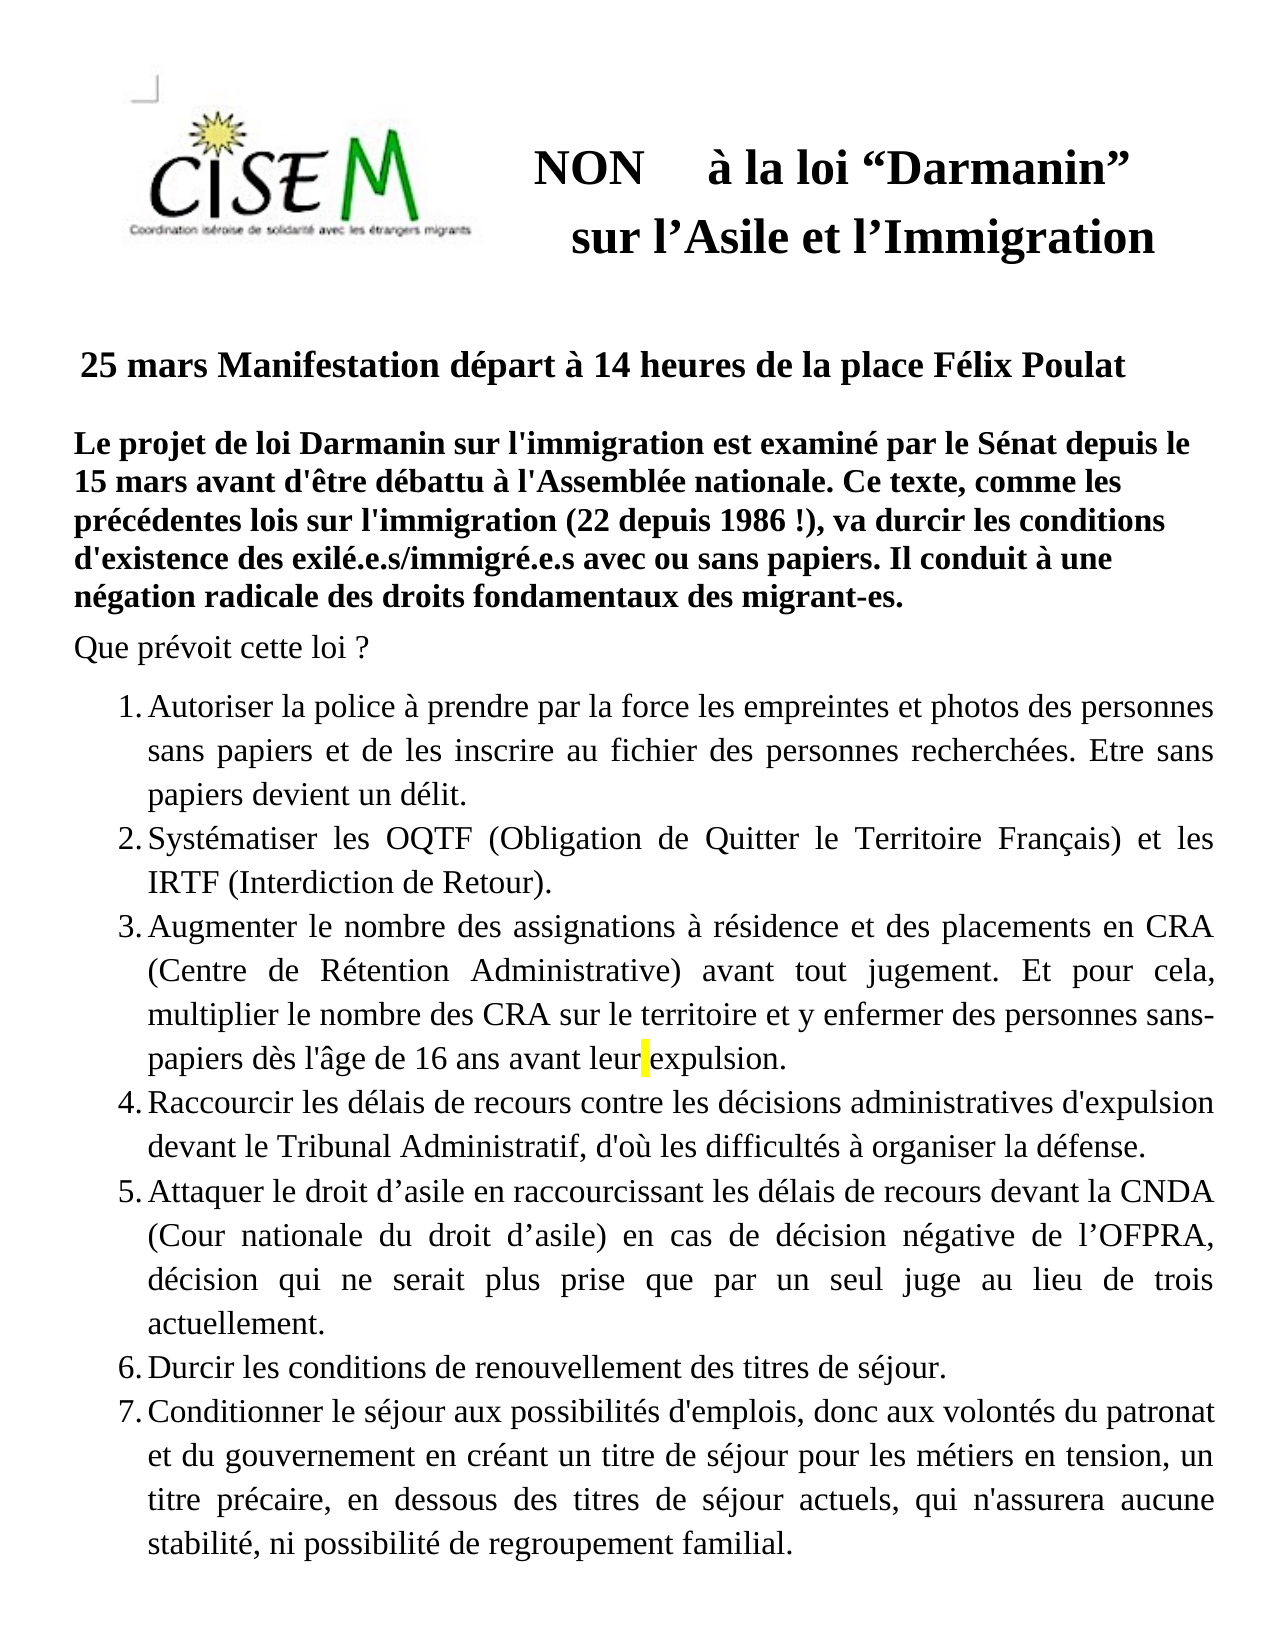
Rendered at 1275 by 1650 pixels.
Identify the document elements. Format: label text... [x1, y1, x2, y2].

list Conditionner le séjour aux possibilités d'emplois, donc aux volontés du patronat et du gouvernement en créant un titre de séjour pour les métiers en tension, un titre précaire, en dessous des titres de séjour actuels, qui n'assurera aucune stabilité, ni possibilité de regroupement familial. [118, 1391, 1216, 1562]
table_header [74, 59, 534, 318]
picture [95, 64, 517, 275]
subtitle Le projet de loi Darmanin sur l'immigration est examiné par le Sénat depuis le 15 mars avant d'être débattu à l'Assemblée nationale. Ce texte, comme les précédentes lois sur l'immigration (22 depuis 1986 !), va durcir les conditions d'existence des exilé.e.s/immigré.e.s avec ou sans papiers. Il conduit à une négation radicale des droits fondamentaux des migrant-es. [73, 423, 1216, 615]
list Durcir les conditions de renouvellement des titres de séjour. [118, 1347, 1216, 1385]
subtitle 25 mars Manifestation départ à 14 heures de la place Félix Poulat [73, 343, 1216, 386]
list Attaquer le droit d’asile en raccourcissant les délais de recours devant la CNDA (Cour nationale du droit d’asile) en cas de décision négative de l’OFPRA, décision qui ne serait plus prise que par un seul juge au lieu de trois actuellement. [118, 1171, 1216, 1341]
list Raccourcir les délais de recours contre les décisions administratives d'expulsion devant le Tribunal Administratif, d'où les difficultés à organiser la défense. [118, 1083, 1216, 1165]
table_header NON à la loi “Darmanin” sur l’Asile et l’Immigration [534, 59, 1215, 318]
list Augmenter le nombre des assignations à résidence et des placements en CRA (Centre de Rétention Administrative) avant tout jugement. Et pour cela, multiplier le nombre des CRA sur le territoire et y enfermer des personnes sans-papiers dès l'âge de 16 ans avant leur expulsion. [118, 906, 1216, 1077]
list Autoriser la police à prendre par la force les empreintes et photos des personnes sans papiers et de les inscrire au fichier des personnes recherchées. Etre sans papiers devient un délit. [118, 686, 1216, 813]
list Systématiser les OQTF (Obligation de Quitter le Territoire Français) et les IRTF (Interdiction de Retour). [118, 818, 1216, 901]
text Que prévoit cette loi ? [73, 627, 1216, 666]
